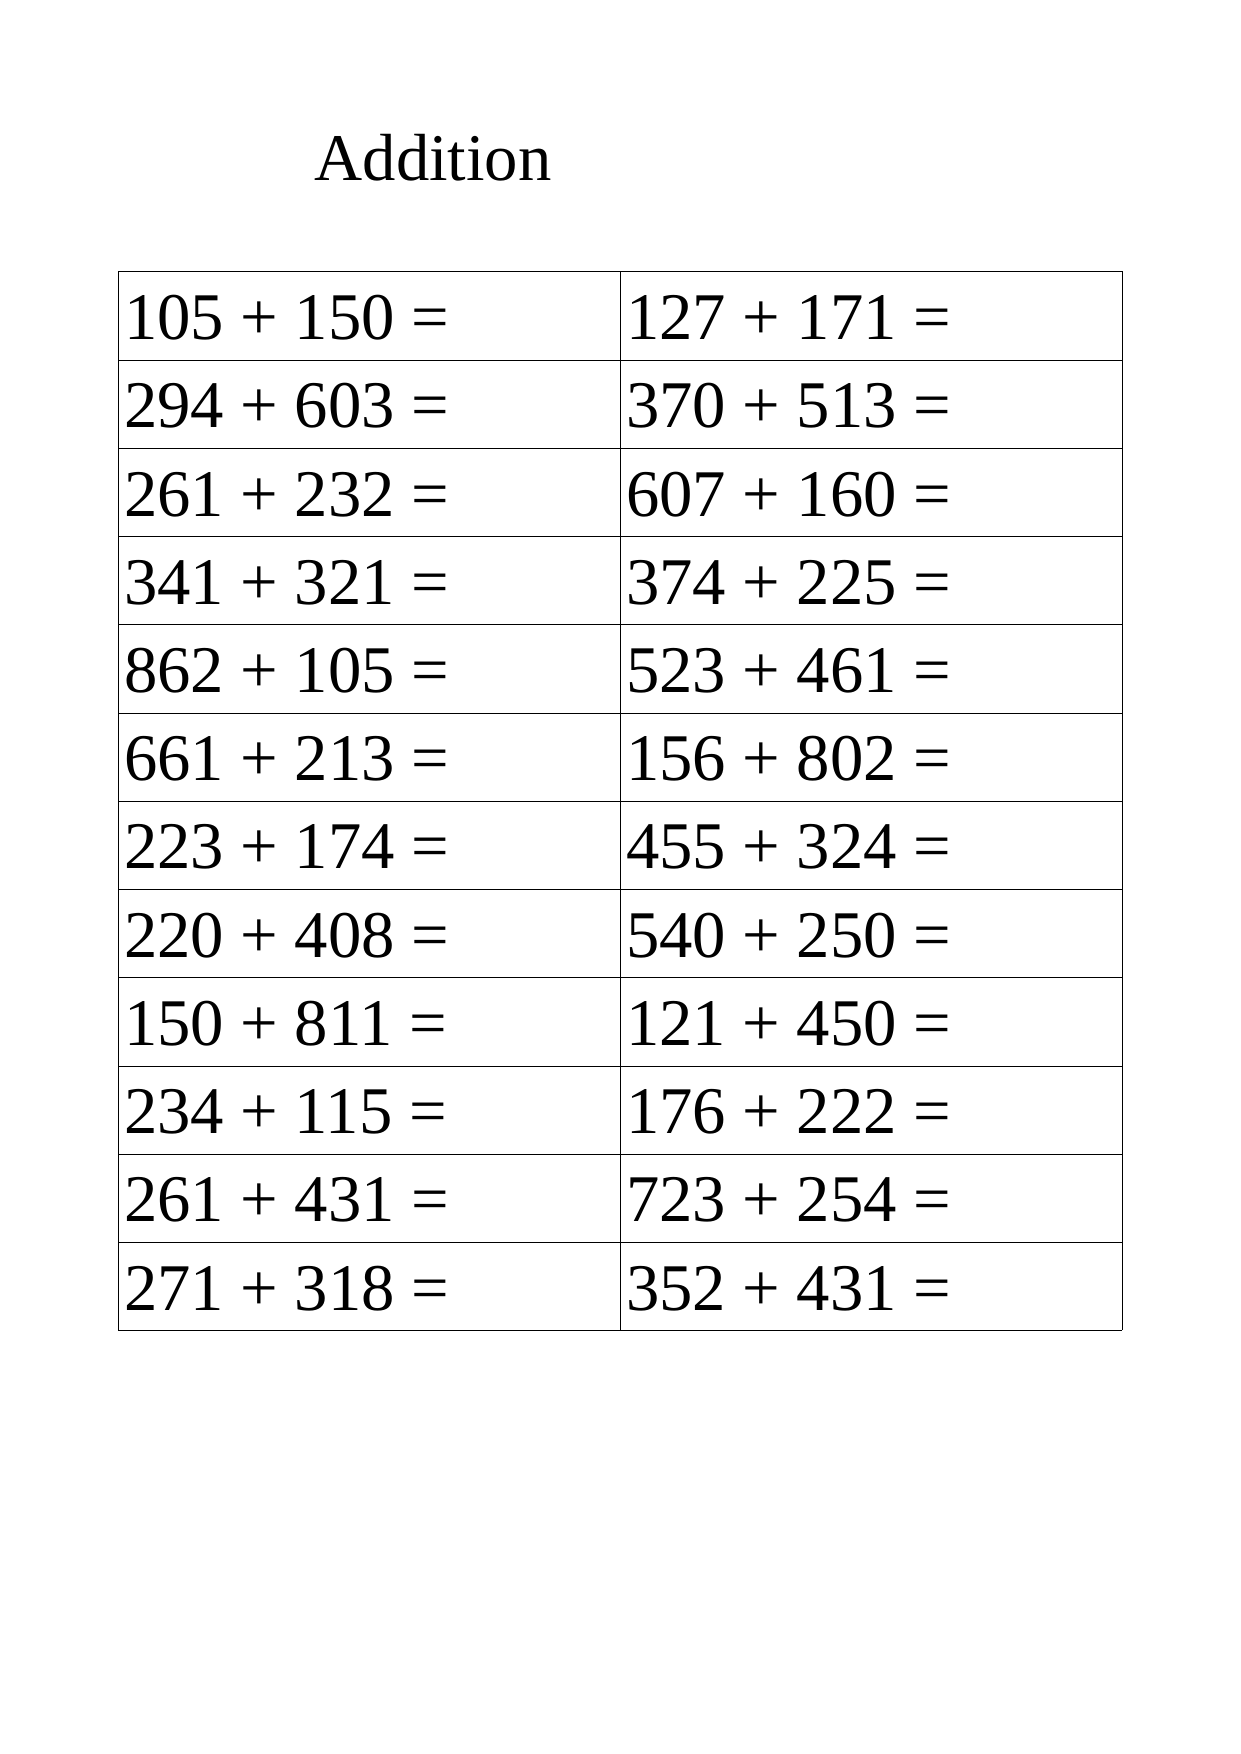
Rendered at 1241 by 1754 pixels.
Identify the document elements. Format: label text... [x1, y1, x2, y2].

table_cell 370 + 513 = [621, 361, 1122, 448]
text Addition [118, 118, 1122, 195]
table_cell 540 + 250 = [621, 890, 1122, 977]
table_cell 607 + 160 = [621, 449, 1122, 536]
table_cell 862 + 105 = [119, 625, 620, 713]
table_header 105 + 150 = [119, 272, 620, 360]
table_cell 523 + 461 = [621, 625, 1122, 713]
table_header 127 + 171 = [621, 272, 1122, 360]
table_cell 271 + 318 = [119, 1243, 620, 1330]
table_cell 661 + 213 = [119, 714, 620, 801]
table_cell 220 + 408 = [119, 890, 620, 977]
table_cell 150 + 811 = [119, 978, 620, 1066]
table_cell 723 + 254 = [621, 1155, 1122, 1242]
table_cell 176 + 222 = [621, 1067, 1122, 1154]
table_cell 455 + 324 = [621, 802, 1122, 889]
table_cell 223 + 174 = [119, 802, 620, 889]
table_cell 294 + 603 = [119, 361, 620, 448]
table_cell 352 + 431 = [621, 1243, 1122, 1330]
table_cell 341 + 321 = [119, 537, 620, 624]
table_cell 156 + 802 = [621, 714, 1122, 801]
table_cell 374 + 225 = [621, 537, 1122, 624]
table_cell 234 + 115 = [119, 1067, 620, 1154]
table_cell 261 + 232 = [119, 449, 620, 536]
table_cell 261 + 431 = [119, 1155, 620, 1242]
table_cell 121 + 450 = [621, 978, 1122, 1066]
